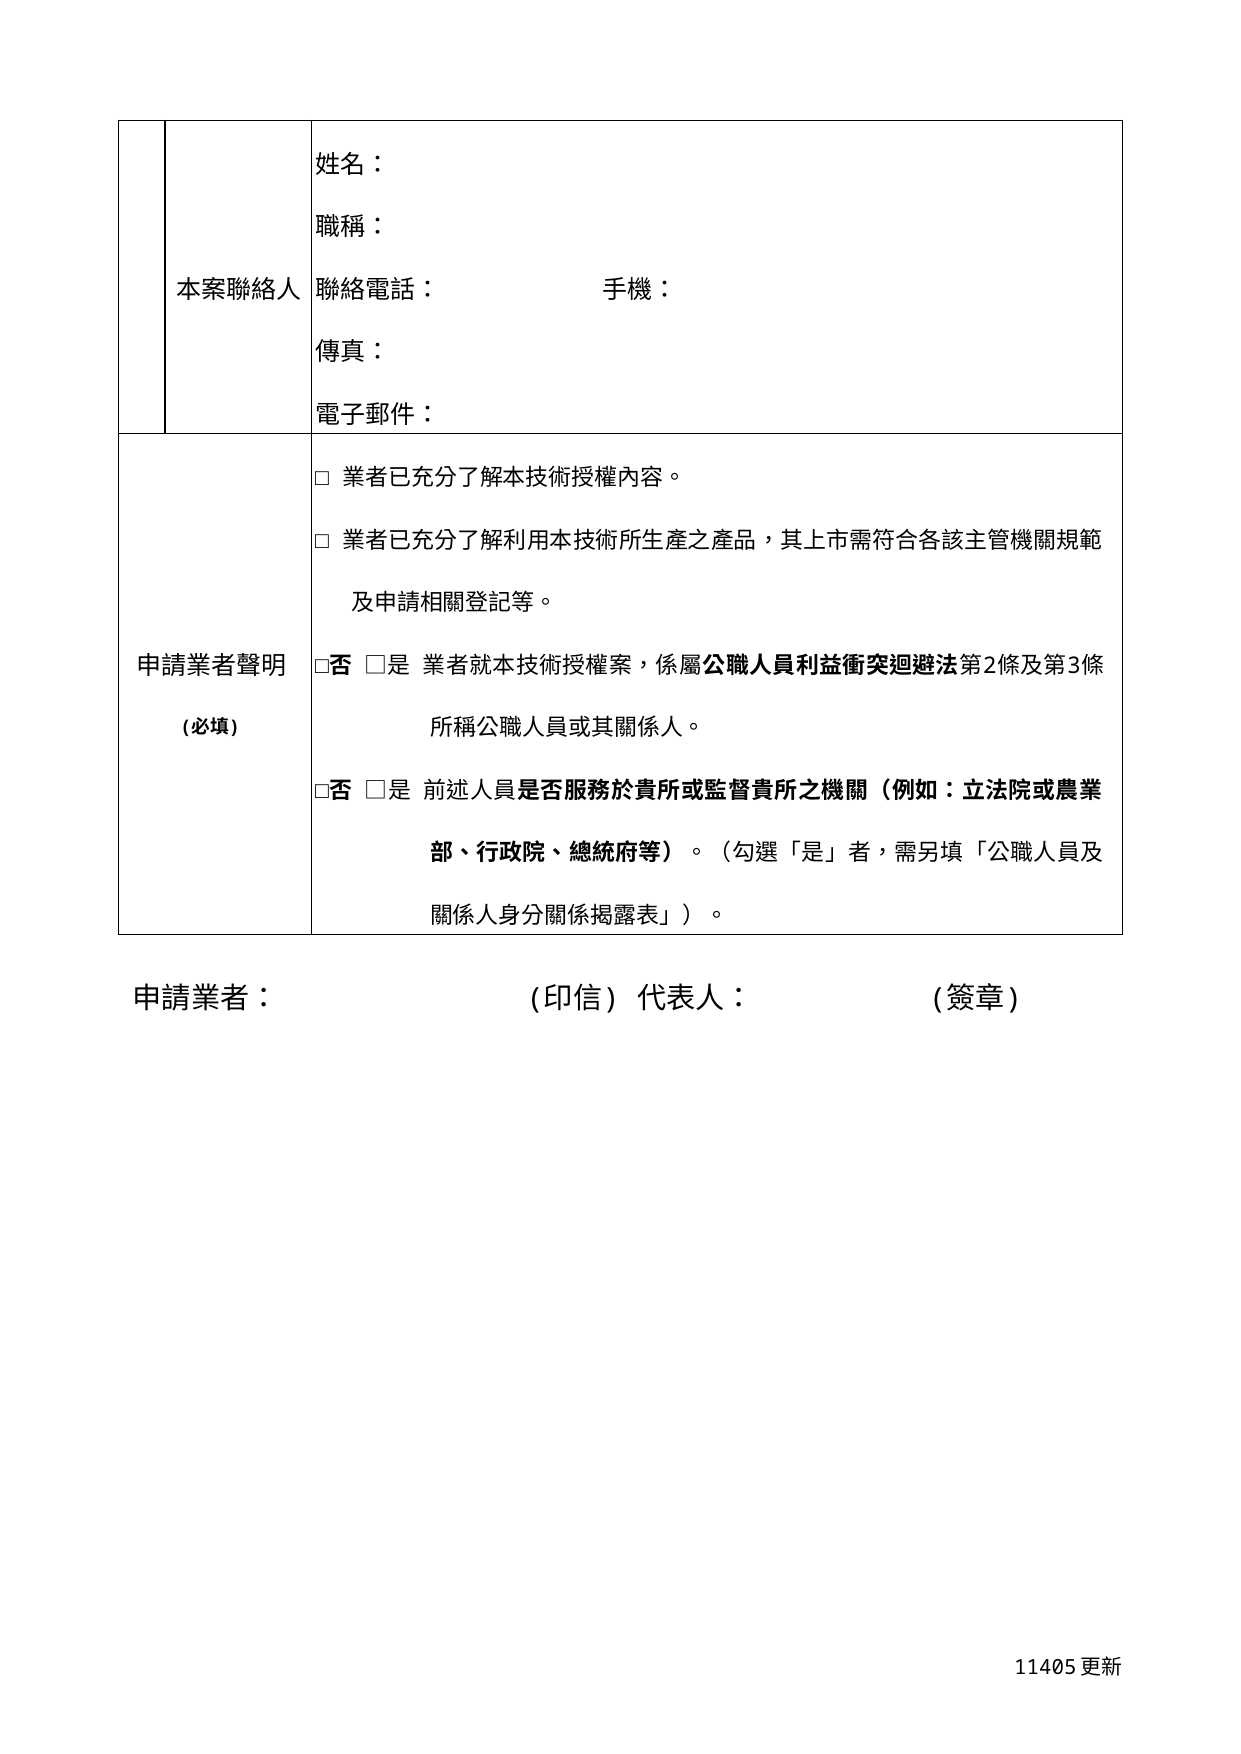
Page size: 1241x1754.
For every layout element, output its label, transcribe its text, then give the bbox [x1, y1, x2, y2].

table_cell 申請業者聲明 (必填) [119, 434, 311, 934]
table_cell [119, 121, 164, 433]
table_cell 姓名： 職稱： 聯絡電話： 手機： 傳真： 電子郵件： [312, 121, 1122, 433]
table_cell 本案聯絡人 [166, 121, 311, 433]
table_cell □ 業者已充分了解本技術授權內容。 □ 業者已充分了解利用本技術所生產之產品，其上市需符合各該主管機關規範及申請相關登記等。 □否 □是 業者就本技術授權案，係屬公職人員利益衝突迴避法第2條及第3條所稱公職人員或其關係人。 □否 □是 前述人員是否服務於貴所或監督貴所之機關（例如：立法院或農業部、行政院、總統府等）。（勾選「是」者，需另填「公職人員及關係人身分關係揭露表」）。 [312, 434, 1122, 934]
text 申請業者： (印信) 代表人： (簽章) [103, 954, 1127, 1016]
